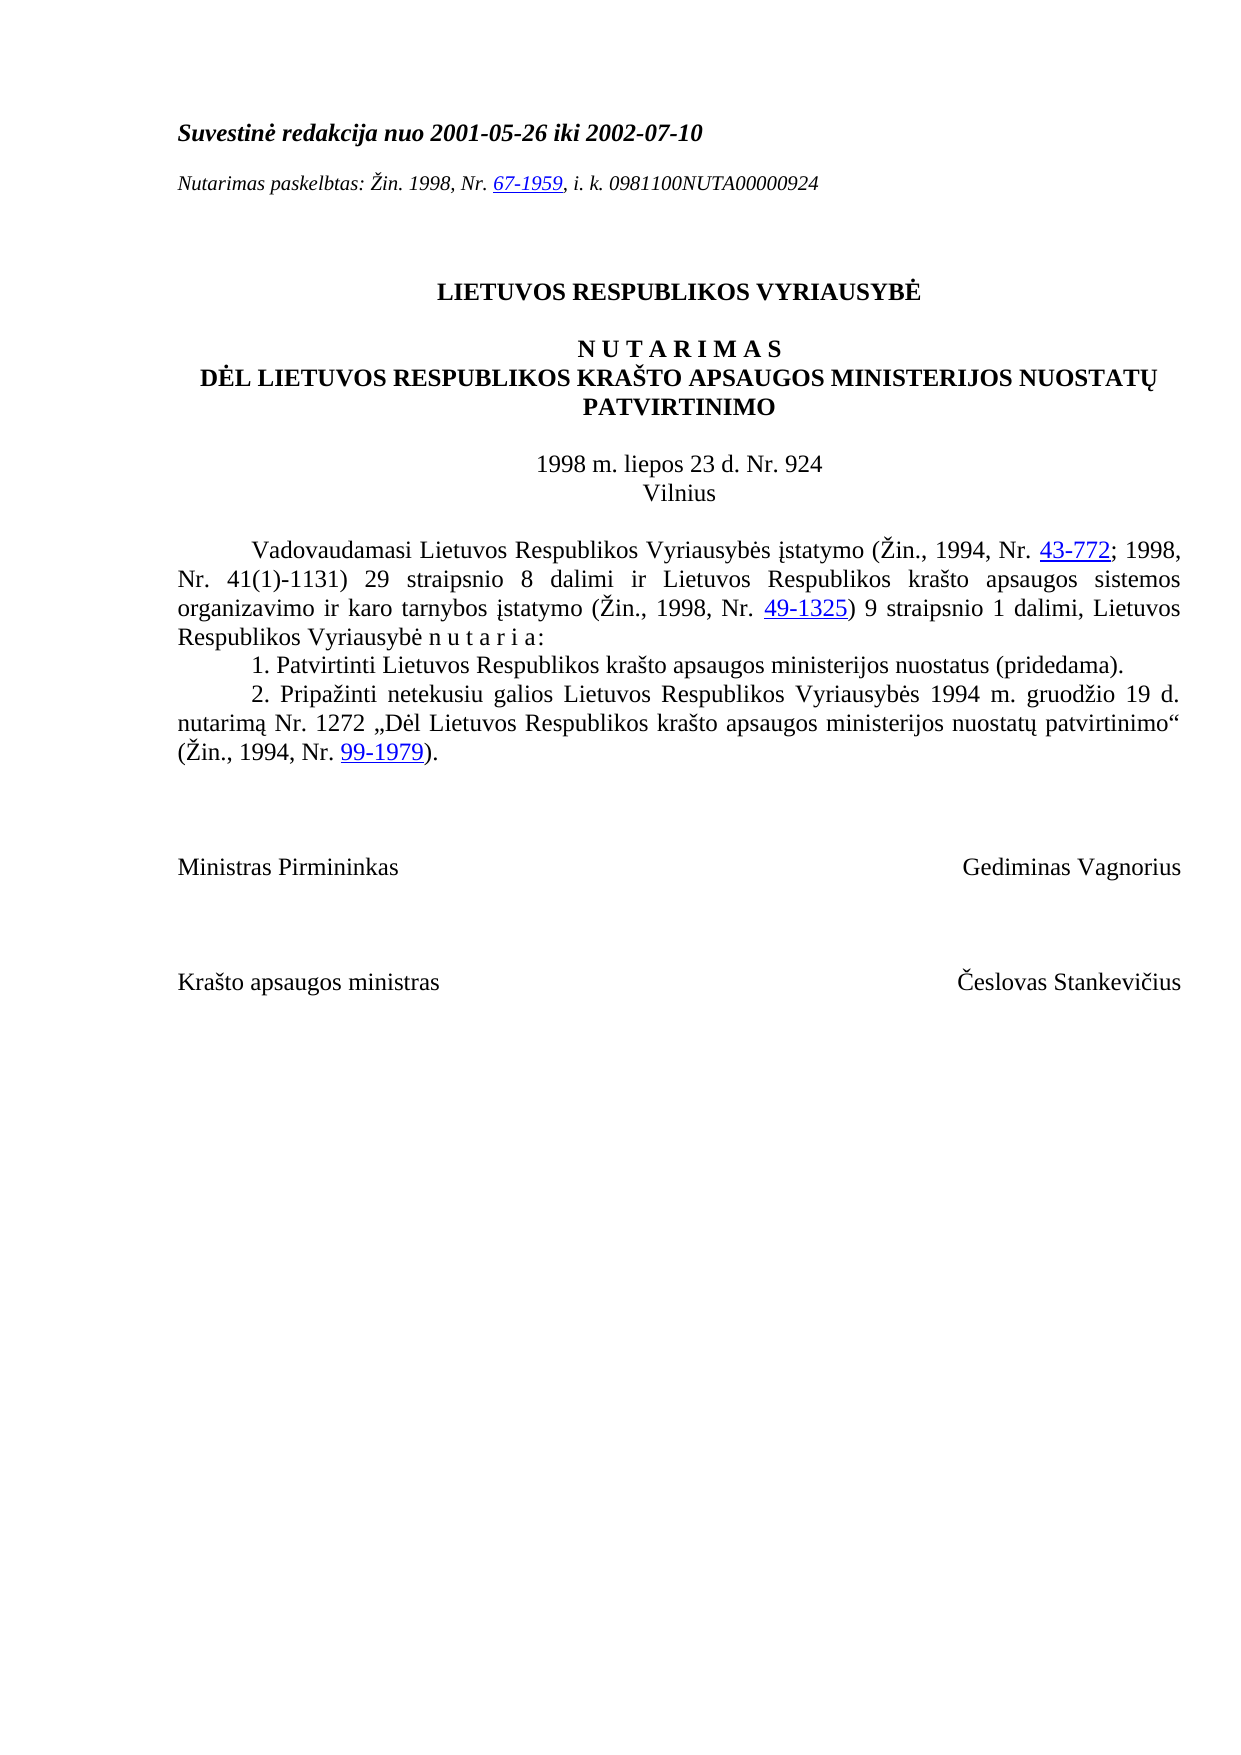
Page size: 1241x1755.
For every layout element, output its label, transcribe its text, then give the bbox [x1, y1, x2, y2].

text N U T A R I M A S [177, 334, 1181, 363]
text Vadovaudamasi Lietuvos Respublikos Vyriausybės įstatymo (Žin., 1994, Nr. 43-772; 1998, Nr. 41(1)-1131) 29 straipsnio 8 dalimi ir Lietuvos Respublikos krašto apsaugos sistemos organizavimo ir karo tarnybos įstatymo (Žin., 1998, Nr. 49-1325) 9 straipsnio 1 dalimi, Lietuvos Respublikos Vyriausybė nutaria: [177, 535, 1181, 650]
text Vilnius [177, 478, 1181, 507]
text Krašto apsaugos ministras Česlovas Stankevičius [177, 967, 1181, 995]
text 1. Patvirtinti Lietuvos Respublikos krašto apsaugos ministerijos nuostatus (pridedama). [177, 650, 1181, 679]
text Ministras Pirmininkas Gediminas Vagnorius [177, 852, 1181, 880]
text DĖL LIETUVOS RESPUBLIKOS KRAŠTO APSAUGOS MINISTERIJOS NUOSTATŲ PATVIRTINIMO [177, 363, 1181, 420]
text 2. Pripažinti netekusiu galios Lietuvos Respublikos Vyriausybės 1994 m. gruodžio 19 d. nutarimą Nr. 1272 „Dėl Lietuvos Respublikos krašto apsaugos ministerijos nuostatų patvirtinimo“ (Žin., 1994, Nr. 99-1979). [177, 679, 1181, 765]
text Nutarimas paskelbtas: Žin. 1998, Nr. 67-1959, i. k. 0981100NUTA00000924 [177, 171, 1181, 195]
text 1998 m. liepos 23 d. Nr. 924 [177, 449, 1181, 478]
text LIETUVOS RESPUBLIKOS VYRIAUSYBĖ [177, 277, 1181, 305]
text Suvestinė redakcija nuo 2001-05-26 iki 2002-07-10 [177, 118, 1181, 147]
